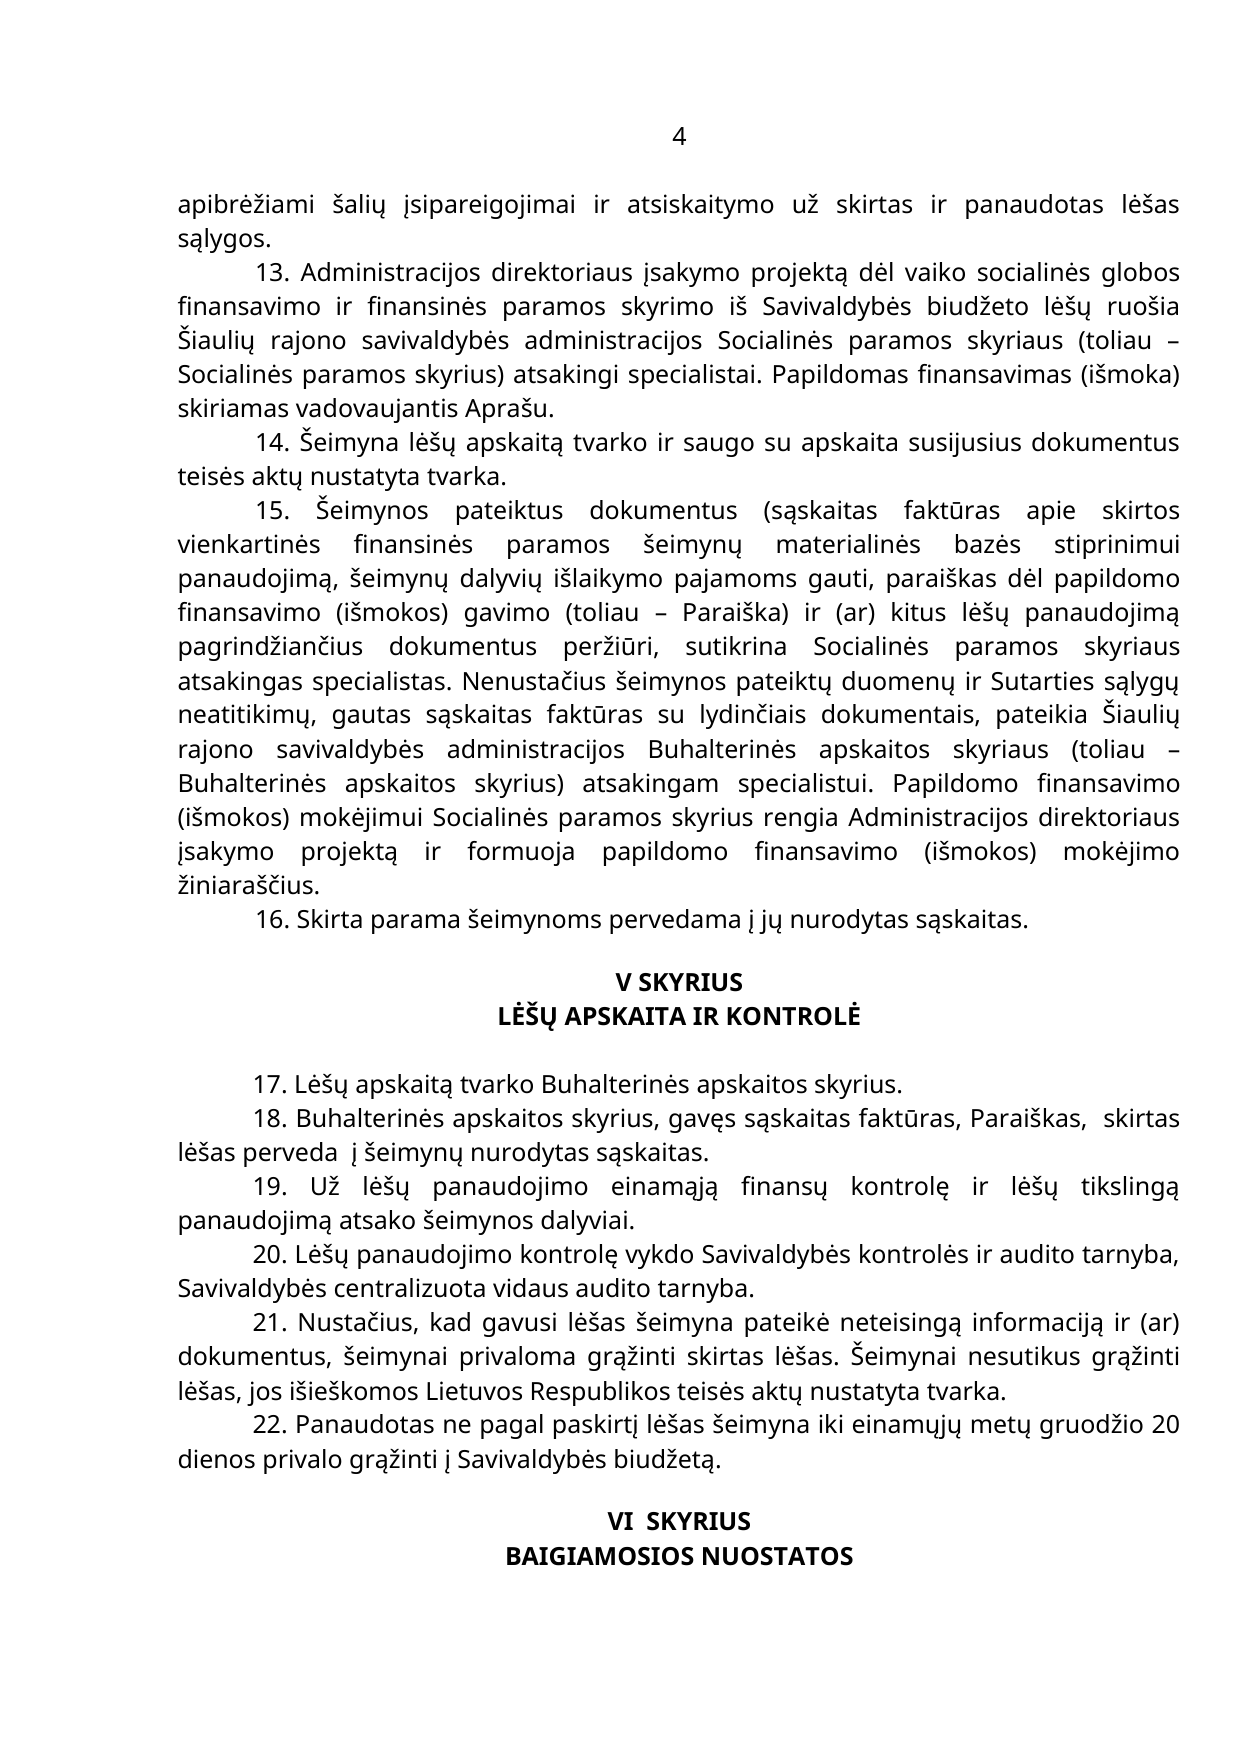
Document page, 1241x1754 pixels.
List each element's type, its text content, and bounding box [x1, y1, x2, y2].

text 16. Skirta parama šeimynoms pervedama į jų nurodytas sąskaitas. [177, 902, 1181, 936]
text VI SKYRIUS [177, 1504, 1181, 1538]
text BAIGIAMOSIOS NUOSTATOS [177, 1538, 1181, 1572]
text 22. Panaudotas ne pagal paskirtį lėšas šeimyna iki einamųjų metų gruodžio 20 dienos privalo grąžinti į Savivaldybės biudžetą. [177, 1407, 1181, 1475]
text LĖŠŲ APSKAITA IR KONTROLĖ [177, 998, 1181, 1032]
text 14. Šeimyna lėšų apskaitą tvarko ir saugo su apskaita susijusius dokumentus teisės aktų nustatyta tvarka. [177, 425, 1181, 493]
text 18. Buhalterinės apskaitos skyrius, gavęs sąskaitas faktūras, Paraiškas, skirtas lėšas perveda į šeimynų nurodytas sąskaitas. [177, 1101, 1181, 1169]
text 19. Už lėšų panaudojimo einamąją finansų kontrolę ir lėšų tikslingą panaudojimą atsako šeimynos dalyviai. [177, 1169, 1181, 1237]
text apibrėžiami šalių įsipareigojimai ir atsiskaitymo už skirtas ir panaudotas lėšas sąlygos. [177, 186, 1181, 254]
text 20. Lėšų panaudojimo kontrolę vykdo Savivaldybės kontrolės ir audito tarnyba, Savivaldybės centralizuota vidaus audito tarnyba. [177, 1237, 1181, 1305]
text 21. Nustačius, kad gavusi lėšas šeimyna pateikė neteisingą informaciją ir (ar) dokumentus, šeimynai privaloma grąžinti skirtas lėšas. Šeimynai nesutikus grąžinti lėšas, jos išieškomos Lietuvos Respublikos teisės aktų nustatyta tvarka. [177, 1305, 1181, 1407]
text 13. Administracijos direktoriaus įsakymo projektą dėl vaiko socialinės globos finansavimo ir finansinės paramos skyrimo iš Savivaldybės biudžeto lėšų ruošia Šiaulių rajono savivaldybės administracijos Socialinės paramos skyriaus (toliau – Socialinės paramos skyrius) atsakingi specialistai. Papildomas finansavimas (išmoka) skiriamas vadovaujantis Aprašu. [177, 254, 1181, 425]
text V SKYRIUS [177, 964, 1181, 998]
text 17. Lėšų apskaitą tvarko Buhalterinės apskaitos skyrius. [177, 1067, 1181, 1101]
text 15. Šeimynos pateiktus dokumentus (sąskaitas faktūras apie skirtos vienkartinės finansinės paramos šeimynų materialinės bazės stiprinimui panaudojimą, šeimynų dalyvių išlaikymo pajamoms gauti, paraiškas dėl papildomo finansavimo (išmokos) gavimo (toliau – Paraiška) ir (ar) kitus lėšų panaudojimą pagrindžiančius dokumentus peržiūri, sutikrina Socialinės paramos skyriaus atsakingas specialistas. Nenustačius šeimynos pateiktų duomenų ir Sutarties sąlygų neatitikimų, gautas sąskaitas faktūras su lydinčiais dokumentais, pateikia Šiaulių rajono savivaldybės administracijos Buhalterinės apskaitos skyriaus (toliau – Buhalterinės apskaitos skyrius) atsakingam specialistui. Papildomo finansavimo (išmokos) mokėjimui Socialinės paramos skyrius rengia Administracijos direktoriaus įsakymo projektą ir formuoja papildomo finansavimo (išmokos) mokėjimo žiniaraščius. [177, 493, 1181, 902]
